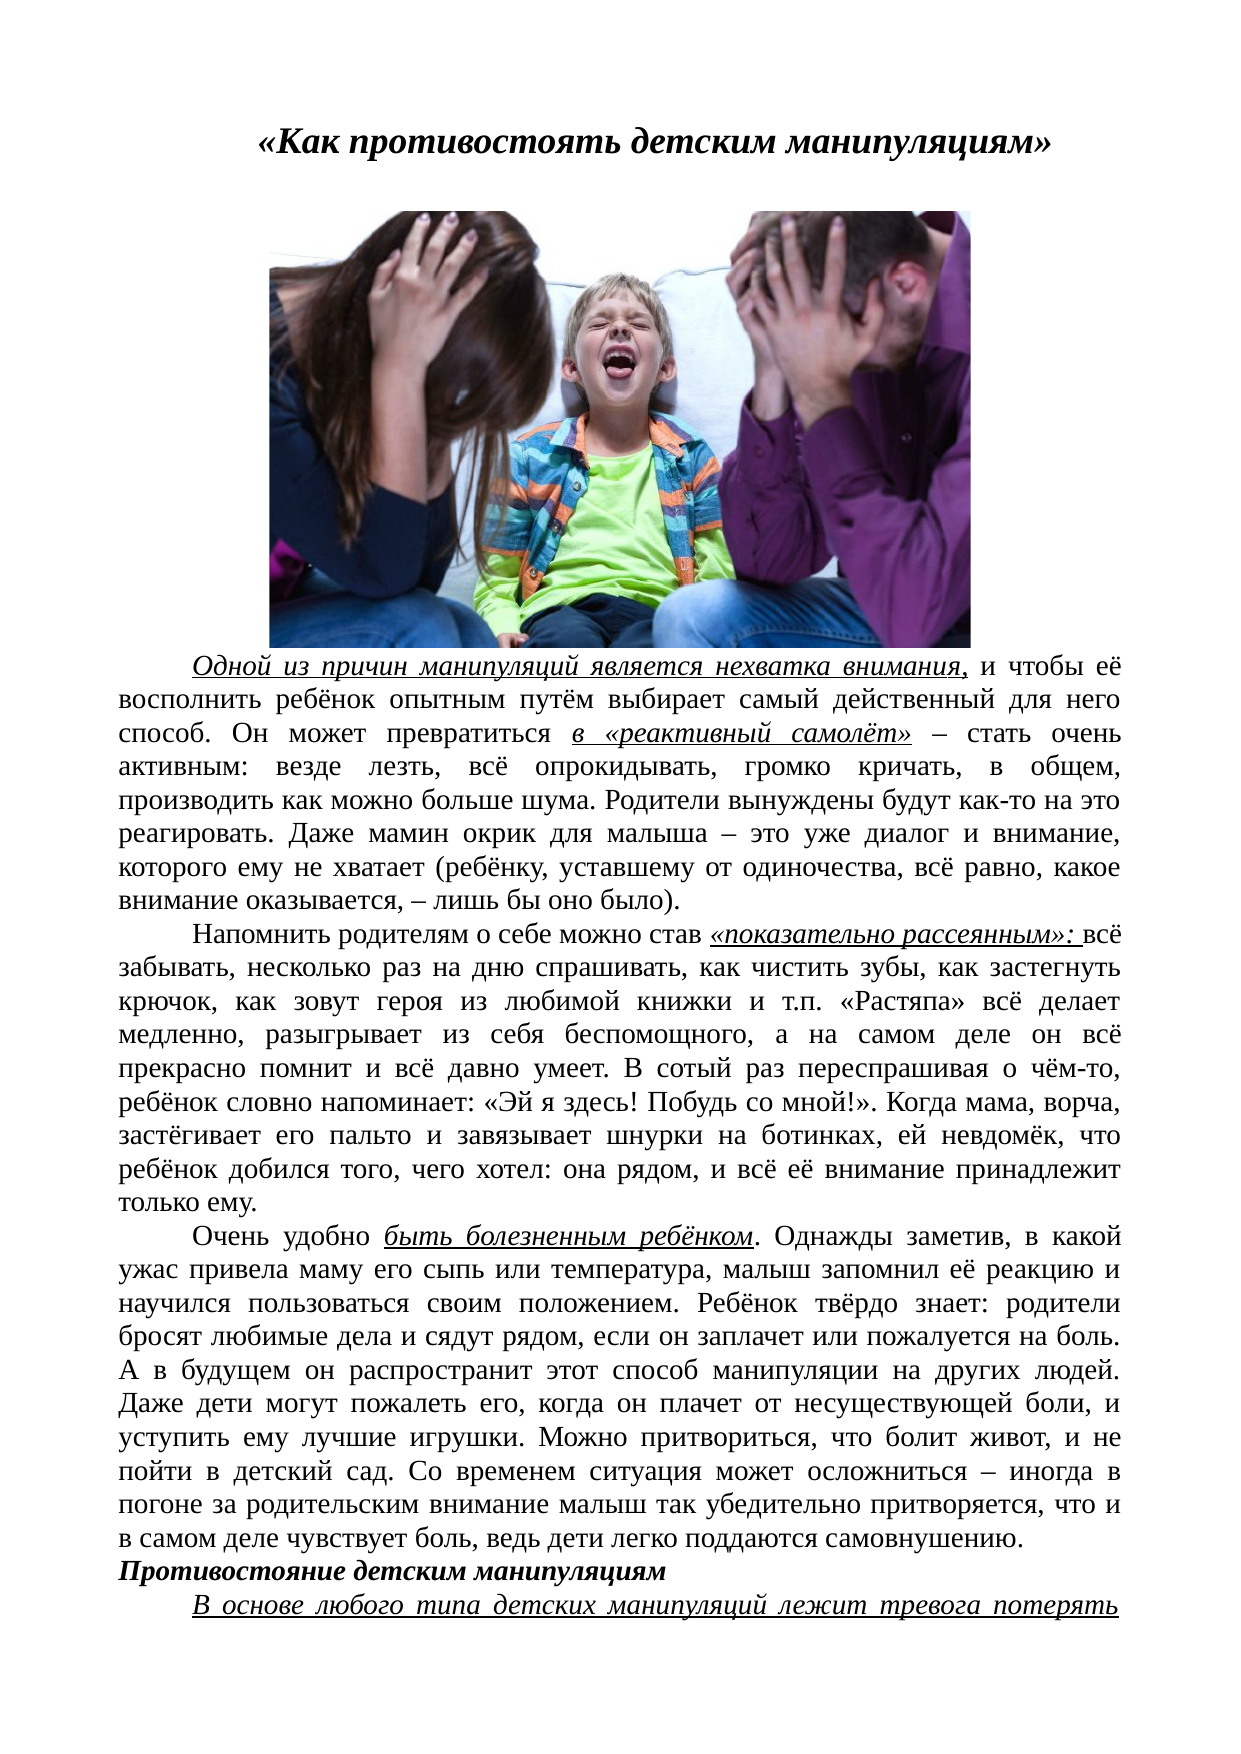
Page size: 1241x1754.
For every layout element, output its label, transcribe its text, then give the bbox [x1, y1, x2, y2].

text Напомнить родителям о себе можно став «показательно рассеянным»: всё забывать, несколько раз на дню спрашивать, как чистить зубы, как застегнуть крючок, как зовут героя из любимой книжки и т.п. «Растяпа» всё делает медленно, разыгрывает из себя беспомощного, а на самом деле он всё прекрасно помнит и всё давно умеет. В сотый раз переспрашивая о чём-то, ребёнок словно напоминает: «Эй я здесь! Побудь со мной!». Когда мама, ворча, застёгивает его пальто и завязывает шнурки на ботинках, ей невдомёк, что ребёнок добился того, чего хотел: она рядом, и всё её внимание принадлежит только ему. [118, 916, 1122, 1218]
text Одной из причин манипуляций является нехватка внимания, и чтобы её восполнить ребёнок опытным путём выбирает самый действенный для него способ. Он может превратиться в «реактивный самолёт» – стать очень активным: везде лезть, всё опрокидывать, громко кричать, в общем, производить как можно больше шума. Родители вынуждены будут как-то на это реагировать. Даже мамин окрик для малыша – это уже диалог и внимание, которого ему не хватает (ребёнку, уставшему от одиночества, всё равно, какое внимание оказывается, – лишь бы оно было). [118, 195, 1122, 916]
text «Как противостоять детским манипуляциям» [118, 118, 1122, 161]
text Противостояние детским манипуляциям [118, 1553, 1122, 1587]
text В основе любого типа детских манипуляций лежит тревога потерять [118, 1587, 1122, 1620]
picture [269, 211, 971, 648]
text Очень удобно быть болезненным ребёнком. Однажды заметив, в какой ужас привела маму его сыпь или температура, малыш запомнил её реакцию и научился пользоваться своим положением. Ребёнок твёрдо знает: родители бросят любимые дела и сядут рядом, если он заплачет или пожалуется на боль. А в будущем он распространит этот способ манипуляции на других людей. Даже дети могут пожалеть его, когда он плачет от несуществующей боли, и уступить ему лучшие игрушки. Можно притвориться, что болит живот, и не пойти в детский сад. Со временем ситуация может осложниться – иногда в погоне за родительским внимание малыш так убедительно притворяется, что и в самом деле чувствует боль, ведь дети легко поддаются самовнушению. [118, 1218, 1122, 1553]
